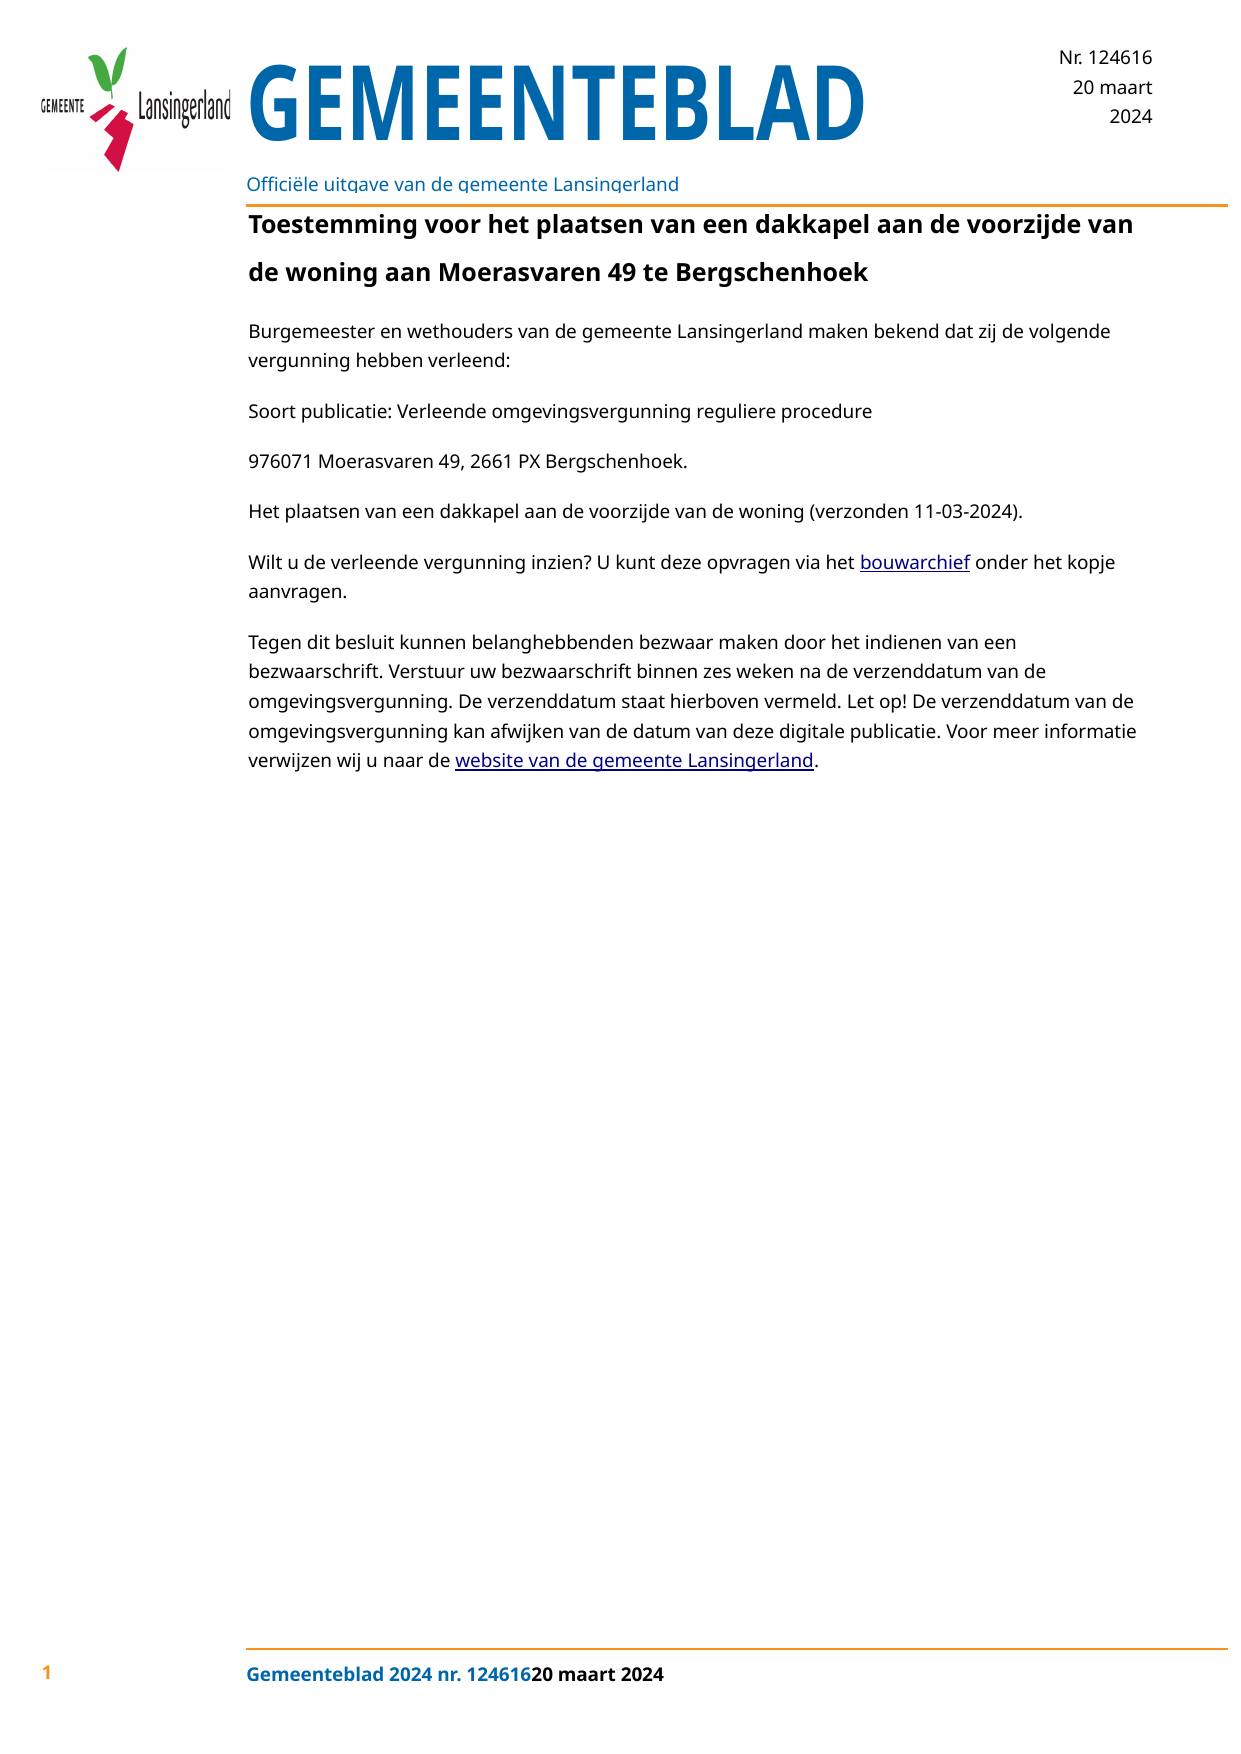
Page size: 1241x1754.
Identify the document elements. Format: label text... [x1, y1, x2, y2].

text Soort publicatie: Verleende omgevingsvergunning reguliere procedure [248, 398, 1152, 424]
text Toestemming voor het plaatsen van een dakkapel aan de voorzijde van de woning aan Moerasvaren 49 te Bergschenhoek [248, 207, 1152, 288]
text Burgemeester en wethouders van de gemeente Lansingerland maken bekend dat zij de volgende vergunning hebben verleend: [248, 318, 1152, 373]
text Tegen dit besluit kunnen belanghebbenden bezwaar maken door het indienen van een bezwaarschrift. Verstuur uw bezwaarschrift binnen zes weken na de verzenddatum van de omgevingsvergunning. De verzenddatum staat hierboven vermeld. Let op! De verzenddatum van de omgevingsvergunning kan afwijken van de datum van deze digitale publicatie. Voor meer informatie verwijzen wij u naar de website van de gemeente Lansingerland. [248, 629, 1152, 773]
text Het plaatsen van een dakkapel aan de voorzijde van de woning (verzonden 11-03-2024). [248, 499, 1152, 524]
text Wilt u de verleende vergunning inzien? U kunt deze opvragen via het bouwarchief onder het kopje aanvragen. [248, 549, 1152, 604]
picture [41, 47, 231, 172]
text 976071 Moerasvaren 49, 2661 PX Bergschenhoek. [248, 448, 1152, 474]
